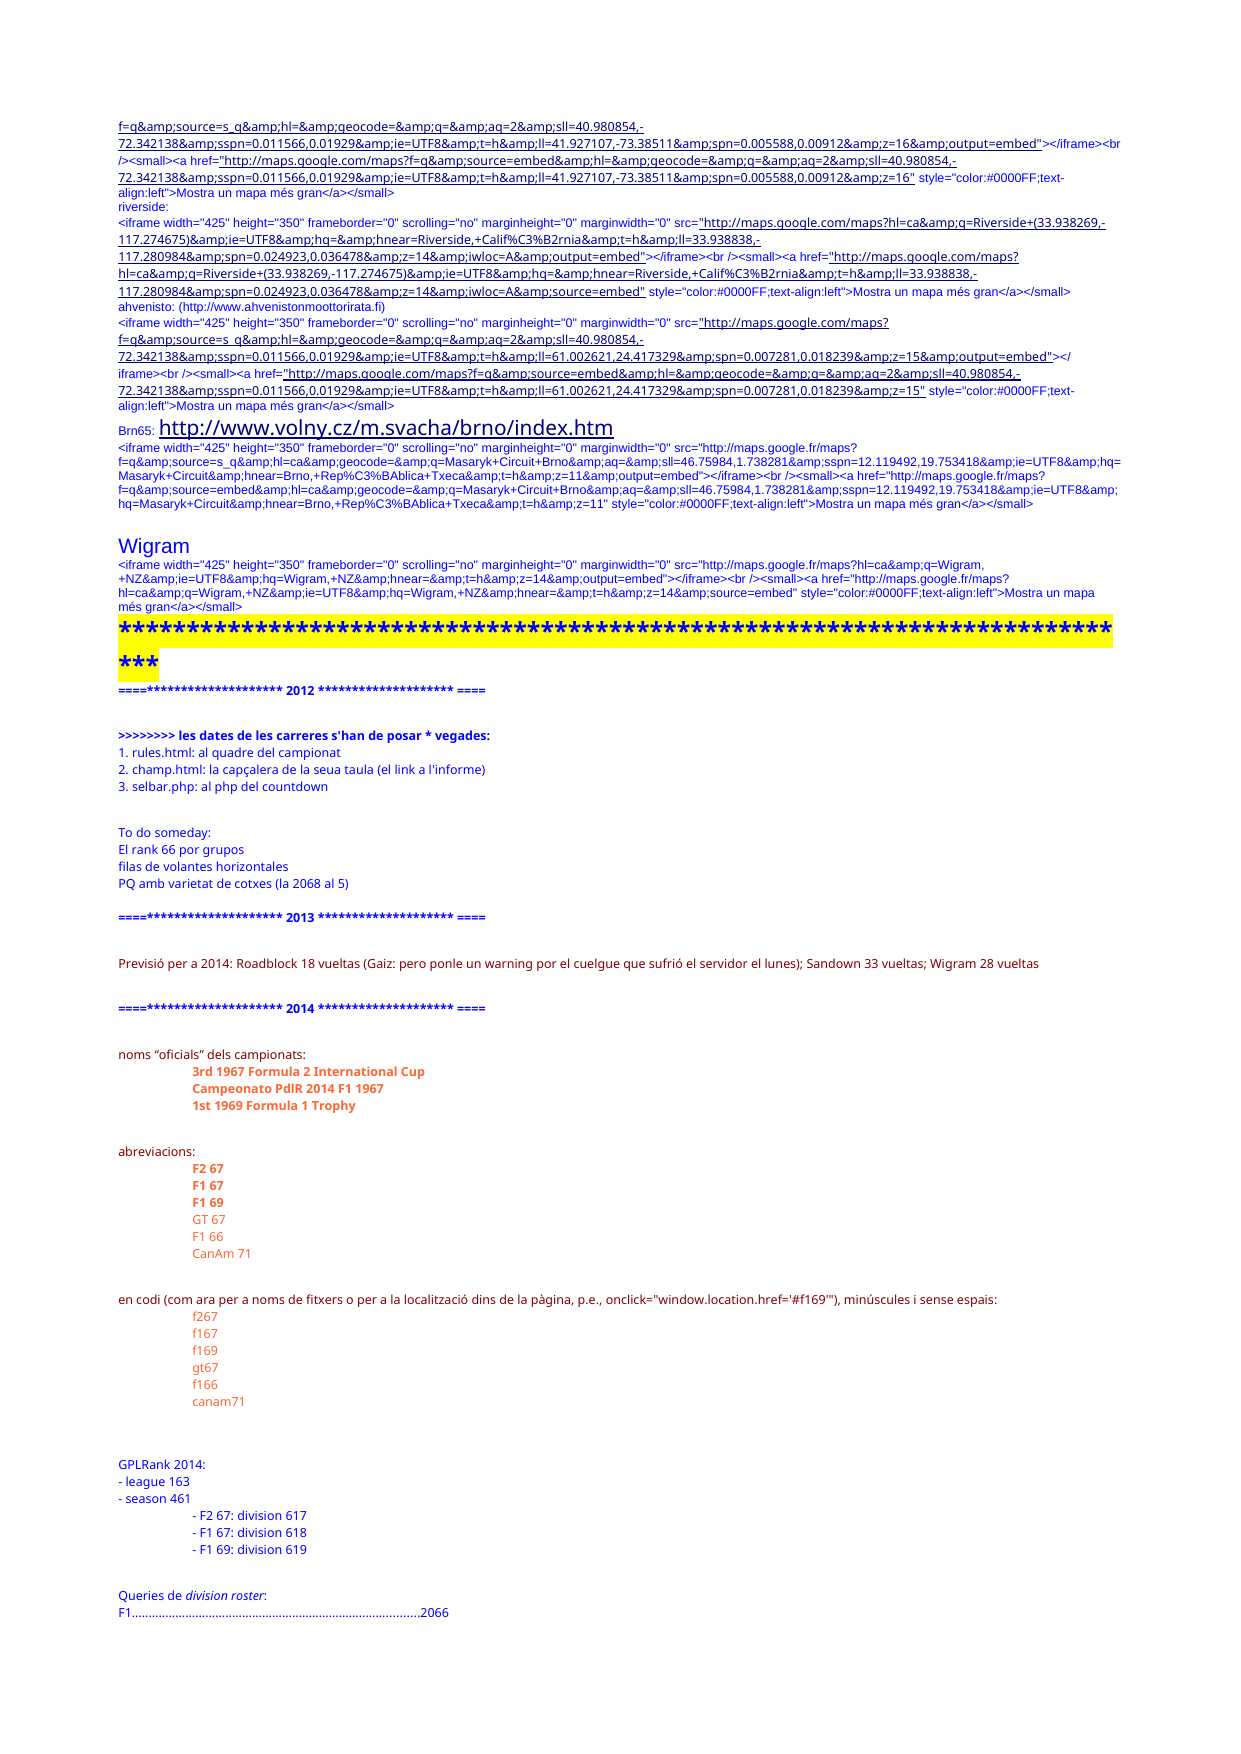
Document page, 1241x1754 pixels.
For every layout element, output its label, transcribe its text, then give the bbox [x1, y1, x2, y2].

text - season 461 [118, 1490, 1122, 1507]
text Queries de division roster: [118, 1587, 1122, 1604]
text GPLRank 2014: [118, 1456, 1122, 1473]
text Previsió per a 2014: Roadblock 18 vueltas (Gaiz: pero ponle un warning por el cuelgue que sufrió el servidor el lunes); Sandown 33 vueltas; Wigram 28 vueltas [118, 955, 1122, 972]
text f=q&amp;source=s_q&amp;hl=&amp;geocode=&amp;q=&amp;aq=2&amp;sll=40.980854,-72.342138&amp;sspn=0.011566,0.01929&amp;ie=UTF8&amp;t=h&amp;ll=41.927107,-73.38511&amp;spn=0.005588,0.00912&amp;z=16&amp;output=embed"></iframe><br /><small><a href="http://maps.google.com/maps?f=q&amp;source=embed&amp;hl=&amp;geocode=&amp;q=&amp;aq=2&amp;sll=40.980854,-72.342138&amp;sspn=0.011566,0.01929&amp;ie=UTF8&amp;t=h&amp;ll=41.927107,-73.38511&amp;spn=0.005588,0.00912&amp;z=16" style="color:#0000FF;text-align:left">Mostra un mapa més gran</a></small> riverside: <iframe width="425" height="350" frameborder="0" scrolling="no" marginheight="0" marginwidth="0" src="http://maps.google.com/maps?hl=ca&amp;q=Riverside+(33.938269,-117.274675)&amp;ie=UTF8&amp;hq=&amp;hnear=Riverside,+Calif%C3%B2rnia&amp;t=h&amp;ll=33.938838,-117.280984&amp;spn=0.024923,0.036478&amp;z=14&amp;iwloc=A&amp;output=embed"></iframe><br /><small><a href="http://maps.google.com/maps?hl=ca&amp;q=Riverside+(33.938269,-117.274675)&amp;ie=UTF8&amp;hq=&amp;hnear=Riverside,+Calif%C3%B2rnia&amp;t=h&amp;ll=33.938838,-117.280984&amp;spn=0.024923,0.036478&amp;z=14&amp;iwloc=A&amp;source=embed" style="color:#0000FF;text-align:left">Mostra un mapa més gran</a></small> ahvenisto: (http://www.ahvenistonmoottorirata.fi) <iframe width="425" height="350" frameborder="0" scrolling="no" marginheight="0" marginwidth="0" src="http://maps.google.com/maps?f=q&amp;source=s_q&amp;hl=&amp;geocode=&amp;q=&amp;aq=2&amp;sll=40.980854,-72.342138&amp;sspn=0.011566,0.01929&amp;ie=UTF8&amp;t=h&amp;ll=61.002621,24.417329&amp;spn=0.007281,0.018239&amp;z=15&amp;output=embed"></iframe><br /><small><a href="http://maps.google.com/maps?f=q&amp;source=embed&amp;hl=&amp;geocode=&amp;q=&amp;aq=2&amp;sll=40.980854,-72.342138&amp;sspn=0.011566,0.01929&amp;ie=UTF8&amp;t=h&amp;ll=61.002621,24.417329&amp;spn=0.007281,0.018239&amp;z=15" style="color:#0000FF;text-align:left">Mostra un mapa més gran</a></small> Brn65: http://www.volny.cz/m.svacha/brno/index.htm [118, 118, 1122, 442]
text gt67 [118, 1359, 1122, 1376]
text 3rd 1967 Formula 2 International Cup [118, 1063, 1122, 1080]
text f166 [118, 1376, 1122, 1393]
text F1 2066 [118, 1604, 1122, 1621]
text To do someday: [118, 824, 1122, 841]
text 2. champ.html: la capçalera de la seua taula (el link a l'informe) [118, 761, 1122, 778]
text El rank 66 por grupos [118, 841, 1122, 858]
text canam71 [118, 1393, 1122, 1410]
text - league 163 [118, 1473, 1122, 1490]
text - F1 67: division 618 [118, 1524, 1122, 1541]
text ====******************** 2013 ******************** ==== [118, 909, 1122, 927]
text 1. rules.html: al quadre del campionat [118, 744, 1122, 761]
text <iframe width="425" height="350" frameborder="0" scrolling="no" marginheight="0" marginwidth="0" src="http://maps.google.fr/maps?hl=ca&amp;q=Wigram,+NZ&amp;ie=UTF8&amp;hq=Wigram,+NZ&amp;hnear=&amp;t=h&amp;z=14&amp;output=embed"></iframe><br /><small><a href="http://maps.google.fr/maps?hl=ca&amp;q=Wigram,+NZ&amp;ie=UTF8&amp;hq=Wigram,+NZ&amp;hnear=&amp;t=h&amp;z=14&amp;source=embed" style="color:#0000FF;text-align:left">Mostra un mapa més gran</a></small> **************************************************************************** ====******************** 2012 ******************** ==== [118, 558, 1122, 699]
text f169 [118, 1342, 1122, 1359]
text f267 [118, 1308, 1122, 1325]
text >>>>>>>> les dates de les carreres s'han de posar * vegades: [118, 727, 1122, 744]
text CanAm 71 [118, 1245, 1122, 1262]
text 1st 1969 Formula 1 Trophy [118, 1097, 1122, 1114]
text F2 67 [118, 1160, 1122, 1177]
text F1 67 [118, 1177, 1122, 1194]
text 3. selbar.php: al php del countdown [118, 778, 1122, 796]
text abreviacions: [118, 1143, 1122, 1160]
text PQ amb varietat de cotxes (la 2068 al 5) [118, 875, 1122, 892]
text - F1 69: division 619 [118, 1541, 1122, 1558]
text filas de volantes horizontales [118, 858, 1122, 875]
text F1 69 [118, 1194, 1122, 1211]
text ====******************** 2014 ******************** ==== [118, 1001, 1122, 1018]
text F1 66 [118, 1228, 1122, 1245]
text GT 67 [118, 1211, 1122, 1228]
text <iframe width="425" height="350" frameborder="0" scrolling="no" marginheight="0" marginwidth="0" src="http://maps.google.fr/maps?f=q&amp;source=s_q&amp;hl=ca&amp;geocode=&amp;q=Masaryk+Circuit+Brno&amp;aq=&amp;sll=46.75984,1.738281&amp;sspn=12.119492,19.753418&amp;ie=UTF8&amp;hq=Masaryk+Circuit&amp;hnear=Brno,+Rep%C3%BAblica+Txeca&amp;t=h&amp;z=11&amp;output=embed"></iframe><br /><small><a href="http://maps.google.fr/maps?f=q&amp;source=embed&amp;hl=ca&amp;geocode=&amp;q=Masaryk+Circuit+Brno&amp;aq=&amp;sll=46.75984,1.738281&amp;sspn=12.119492,19.753418&amp;ie=UTF8&amp;hq=Masaryk+Circuit&amp;hnear=Brno,+Rep%C3%BAblica+Txeca&amp;t=h&amp;z=11" style="color:#0000FF;text-align:left">Mostra un mapa més gran</a></small> Wigram [118, 442, 1122, 558]
text f167 [118, 1325, 1122, 1342]
text noms “oficials” dels campionats: [118, 1046, 1122, 1063]
text en codi (com ara per a noms de fitxers o per a la localització dins de la pàgina, p.e., onclick="window.location.href='#f169'"), minúscules i sense espais: [118, 1291, 1122, 1308]
text - F2 67: division 617 [118, 1507, 1122, 1524]
text Campeonato PdlR 2014 F1 1967 [118, 1080, 1122, 1097]
